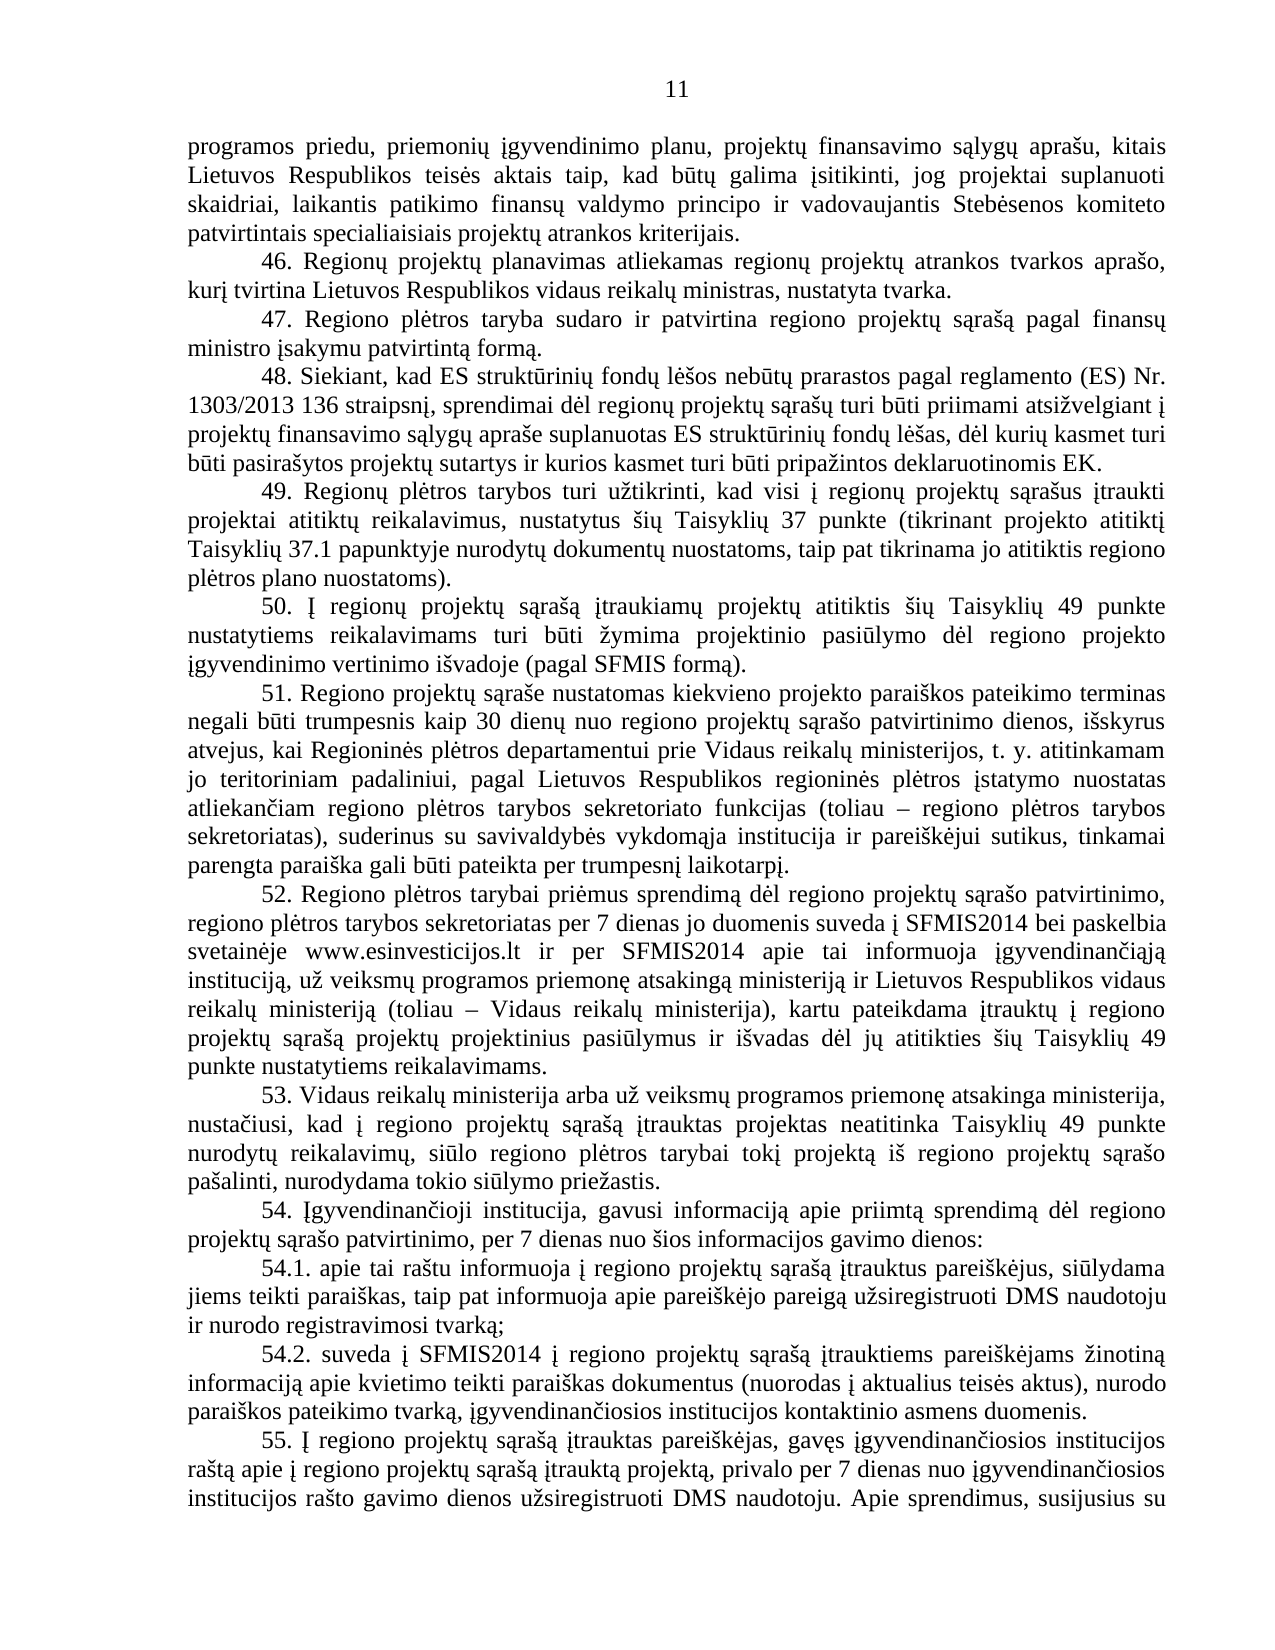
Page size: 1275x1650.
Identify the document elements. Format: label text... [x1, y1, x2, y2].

text 55. Į regiono projektų sąrašą įtrauktas pareiškėjas, gavęs įgyvendinančiosios institucijos raštą apie į regiono projektų sąrašą įtrauktą projektą, privalo per 7 dienas nuo įgyvendinančiosios institucijos rašto gavimo dienos užsiregistruoti DMS naudotoju. Apie sprendimus, susijusius su [187, 1425, 1167, 1511]
text 48. Siekiant, kad ES struktūrinių fondų lėšos nebūtų prarastos pagal reglamento (ES) Nr. 1303/2013 136 straipsnį, sprendimai dėl regionų projektų sąrašų turi būti priimami atsižvelgiant į projektų finansavimo sąlygų apraše suplanuotas ES struktūrinių fondų lėšas, dėl kurių kasmet turi būti pasirašytos projektų sutartys ir kurios kasmet turi būti pripažintos deklaruotinomis EK. [187, 361, 1167, 476]
text 46. Regionų projektų planavimas atliekamas regionų projektų atrankos tvarkos aprašo, kurį tvirtina Lietuvos Respublikos vidaus reikalų ministras, nustatyta tvarka. [187, 246, 1167, 304]
text programos priedu, priemonių įgyvendinimo planu, projektų finansavimo sąlygų aprašu, kitais Lietuvos Respublikos teisės aktais taip, kad būtų galima įsitikinti, jog projektai suplanuoti skaidriai, laikantis patikimo finansų valdymo principo ir vadovaujantis Stebėsenos komiteto patvirtintais specialiaisiais projektų atrankos kriterijais. [187, 131, 1167, 246]
text 52. Regiono plėtros tarybai priėmus sprendimą dėl regiono projektų sąrašo patvirtinimo, regiono plėtros tarybos sekretoriatas per 7 dienas jo duomenis suveda į SFMIS2014 bei paskelbia svetainėje www.esinvesticijos.lt ir per SFMIS2014 apie tai informuoja įgyvendinančiąją instituciją, už veiksmų programos priemonę atsakingą ministeriją ir Lietuvos Respublikos vidaus reikalų ministeriją (toliau – Vidaus reikalų ministerija), kartu pateikdama įtrauktų į regiono projektų sąrašą projektų projektinius pasiūlymus ir išvadas dėl jų atitikties šių Taisyklių 49 punkte nustatytiems reikalavimams. [187, 879, 1167, 1080]
text 51. Regiono projektų sąraše nustatomas kiekvieno projekto paraiškos pateikimo terminas negali būti trumpesnis kaip 30 dienų nuo regiono projektų sąrašo patvirtinimo dienos, išskyrus atvejus, kai Regioninės plėtros departamentui prie Vidaus reikalų ministerijos, t. y. atitinkamam jo teritoriniam padaliniui, pagal Lietuvos Respublikos regioninės plėtros įstatymo nuostatas atliekančiam regiono plėtros tarybos sekretoriato funkcijas (toliau – regiono plėtros tarybos sekretoriatas), suderinus su savivaldybės vykdomąja institucija ir pareiškėjui sutikus, tinkamai parengta paraiška gali būti pateikta per trumpesnį laikotarpį. [187, 678, 1167, 879]
text 54. Įgyvendinančioji institucija, gavusi informaciją apie priimtą sprendimą dėl regiono projektų sąrašo patvirtinimo, per 7 dienas nuo šios informacijos gavimo dienos: [187, 1195, 1167, 1253]
text 50. Į regionų projektų sąrašą įtraukiamų projektų atitiktis šių Taisyklių 49 punkte nustatytiems reikalavimams turi būti žymima projektinio pasiūlymo dėl regiono projekto įgyvendinimo vertinimo išvadoje (pagal SFMIS formą). [187, 591, 1167, 678]
text 54.2. suveda į SFMIS2014 į regiono projektų sąrašą įtrauktiems pareiškėjams žinotiną informaciją apie kvietimo teikti paraiškas dokumentus (nuorodas į aktualius teisės aktus), nurodo paraiškos pateikimo tvarką, įgyvendinančiosios institucijos kontaktinio asmens duomenis. [187, 1339, 1167, 1425]
text 47. Regiono plėtros taryba sudaro ir patvirtina regiono projektų sąrašą pagal finansų ministro įsakymu patvirtintą formą. [187, 304, 1167, 361]
text 49. Regionų plėtros tarybos turi užtikrinti, kad visi į regionų projektų sąrašus įtraukti projektai atitiktų reikalavimus, nustatytus šių Taisyklių 37 punkte (tikrinant projekto atitiktį Taisyklių 37.1 papunktyje nurodytų dokumentų nuostatoms, taip pat tikrinama jo atitiktis regiono plėtros plano nuostatoms). [187, 476, 1167, 591]
text 54.1. apie tai raštu informuoja į regiono projektų sąrašą įtrauktus pareiškėjus, siūlydama jiems teikti paraiškas, taip pat informuoja apie pareiškėjo pareigą užsiregistruoti DMS naudotoju ir nurodo registravimosi tvarką; [187, 1253, 1167, 1339]
text 53. Vidaus reikalų ministerija arba už veiksmų programos priemonę atsakinga ministerija, nustačiusi, kad į regiono projektų sąrašą įtrauktas projektas neatitinka Taisyklių 49 punkte nurodytų reikalavimų, siūlo regiono plėtros tarybai tokį projektą iš regiono projektų sąrašo pašalinti, nurodydama tokio siūlymo priežastis. [187, 1080, 1167, 1195]
